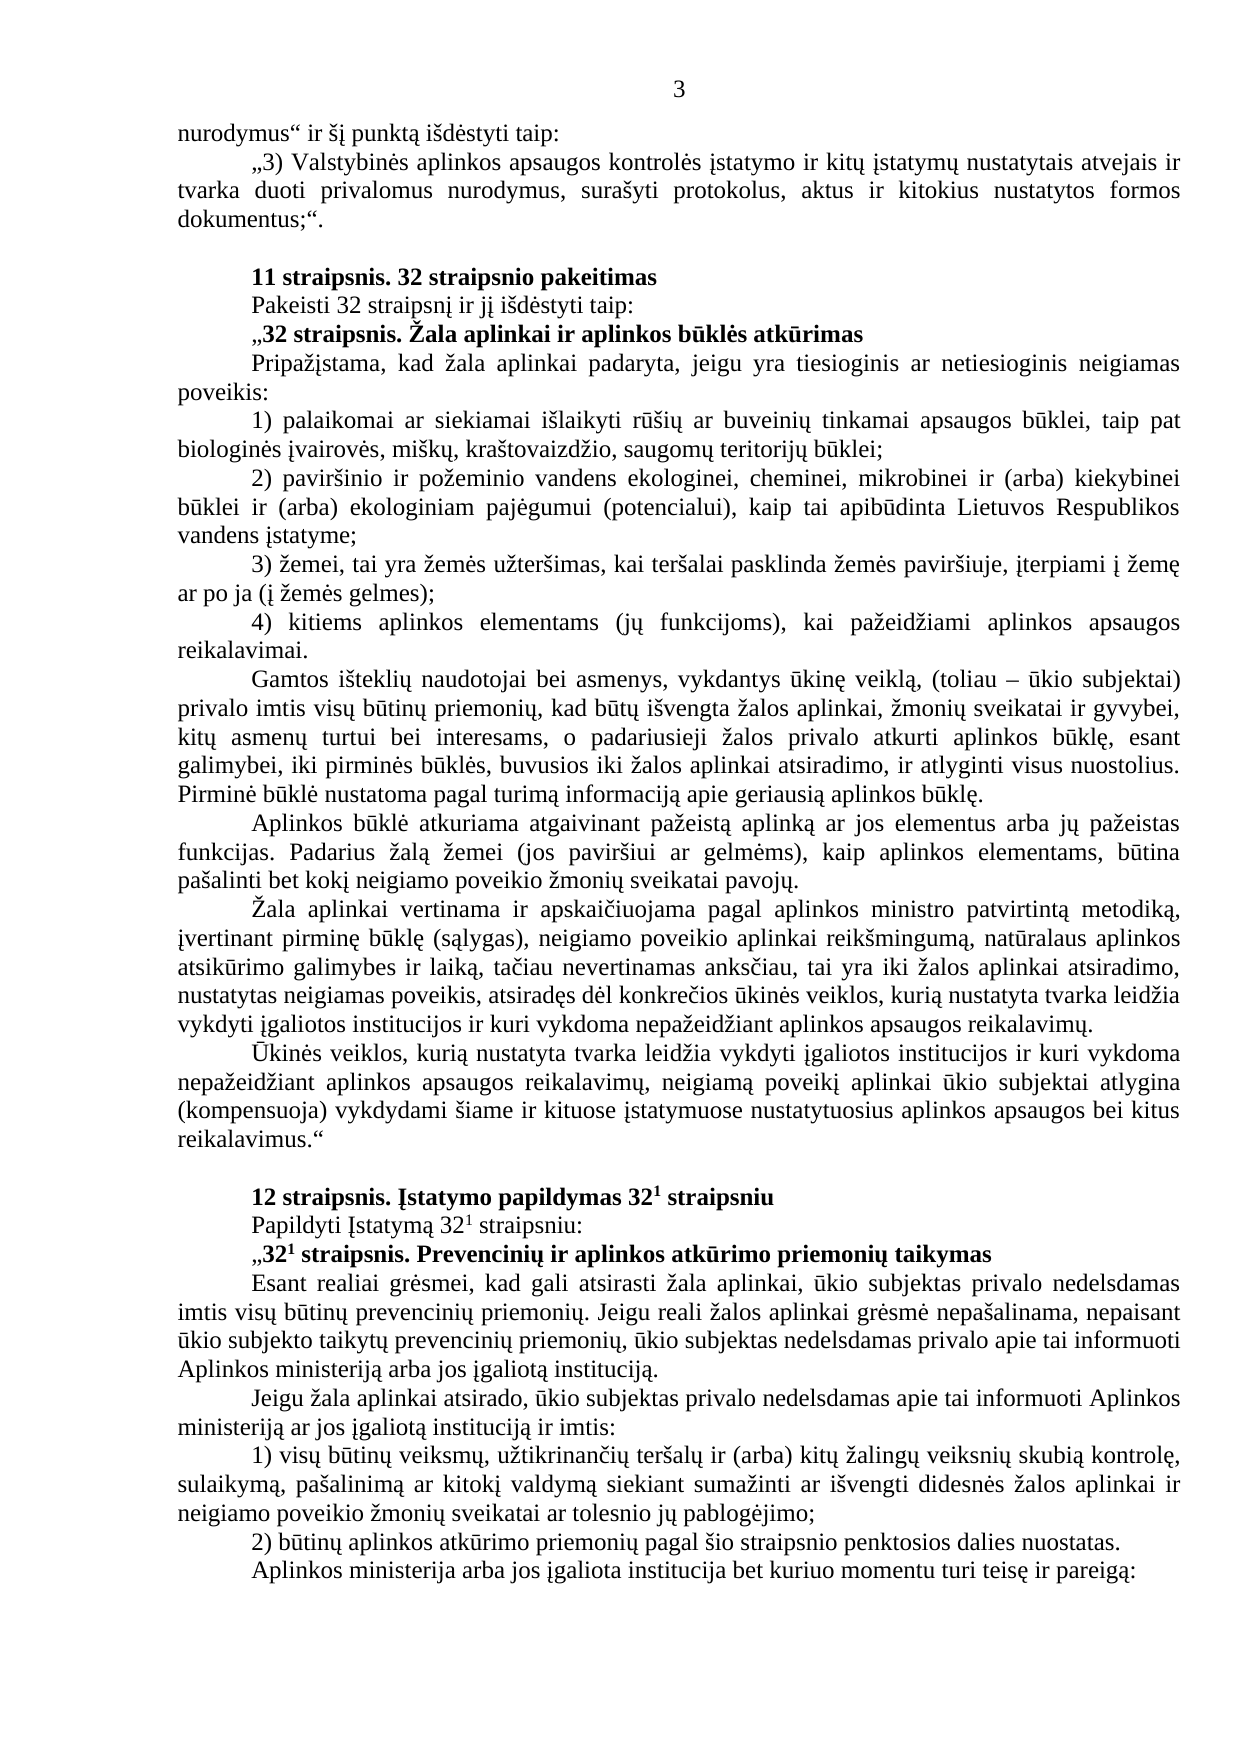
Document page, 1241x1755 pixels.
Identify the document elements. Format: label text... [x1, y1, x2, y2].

text 2) paviršinio ir požeminio vandens ekologinei, cheminei, mikrobinei ir (arba) kiekybinei būklei ir (arba) ekologiniam pajėgumui (potencialui), kaip tai apibūdinta Lietuvos Respublikos vandens įstatyme; [177, 463, 1181, 549]
text 1) palaikomai ar siekiamai išlaikyti rūšių ar buveinių tinkamai apsaugos būklei, taip pat biologinės įvairovės, miškų, kraštovaizdžio, saugomų teritorijų būklei; [177, 406, 1181, 463]
text Pripažįstama, kad žala aplinkai padaryta, jeigu yra tiesioginis ar netiesioginis neigiamas poveikis: [177, 348, 1181, 406]
text Žala aplinkai vertinama ir apskaičiuojama pagal aplinkos ministro patvirtintą metodiką, įvertinant pirminę būklę (sąlygas), neigiamo poveikio aplinkai reikšmingumą, natūralaus aplinkos atsikūrimo galimybes ir laiką, tačiau nevertinamas anksčiau, tai yra iki žalos aplinkai atsiradimo, nustatytas neigiamas poveikis, atsiradęs dėl konkrečios ūkinės veiklos, kurią nustatyta tvarka leidžia vykdyti įgaliotos institucijos ir kuri vykdoma nepažeidžiant aplinkos apsaugos reikalavimų. [177, 894, 1181, 1038]
text Aplinkos būklė atkuriama atgaivinant pažeistą aplinką ar jos elementus arba jų pažeistas funkcijas. Padarius žalą žemei (jos paviršiui ar gelmėms), kaip aplinkos elementams, būtina pašalinti bet kokį neigiamo poveikio žmonių sveikatai pavojų. [177, 808, 1181, 894]
text 2) būtinų aplinkos atkūrimo priemonių pagal šio straipsnio penktosios dalies nuostatas. [177, 1527, 1181, 1556]
text Aplinkos ministerija arba jos įgaliota institucija bet kuriuo momentu turi teisę ir pareigą: [177, 1556, 1181, 1584]
text Pakeisti 32 straipsnį ir jį išdėstyti taip: [177, 291, 1181, 319]
text „32 straipsnis. Žala aplinkai ir aplinkos būklės atkūrimas [177, 319, 1181, 348]
text 11 straipsnis. 32 straipsnio pakeitimas [177, 262, 1181, 291]
text nurodymus“ ir šį punktą išdėstyti taip: [177, 118, 1181, 147]
text Jeigu žala aplinkai atsirado, ūkio subjektas privalo nedelsdamas apie tai informuoti Aplinkos ministeriją ar jos įgaliotą instituciją ir imtis: [177, 1383, 1181, 1441]
text 3) žemei, tai yra žemės užteršimas, kai teršalai pasklinda žemės paviršiuje, įterpiami į žemę ar po ja (į žemės gelmes); [177, 549, 1181, 607]
text Gamtos išteklių naudotojai bei asmenys, vykdantys ūkinę veiklą, (toliau – ūkio subjektai) privalo imtis visų būtinų priemonių, kad būtų išvengta žalos aplinkai, žmonių sveikatai ir gyvybei, kitų asmenų turtui bei interesams, o padariusieji žalos privalo atkurti aplinkos būklę, esant galimybei, iki pirminės būklės, buvusios iki žalos aplinkai atsiradimo, ir atlyginti visus nuostolius. Pirminė būklė nustatoma pagal turimą informaciją apie geriausią aplinkos būklę. [177, 664, 1181, 808]
text „321 straipsnis. Prevencinių ir aplinkos atkūrimo priemonių taikymas [177, 1239, 1181, 1268]
text „3) Valstybinės aplinkos apsaugos kontrolės įstatymo ir kitų įstatymų nustatytais atvejais ir tvarka duoti privalomus nurodymus, surašyti protokolus, aktus ir kitokius nustatytos formos dokumentus;“. [177, 147, 1181, 233]
text 12 straipsnis. Įstatymo papildymas 321 straipsniu [177, 1182, 1181, 1211]
text Papildyti Įstatymą 321 straipsniu: [177, 1211, 1181, 1239]
text 1) visų būtinų veiksmų, užtikrinančių teršalų ir (arba) kitų žalingų veiksnių skubią kontrolę, sulaikymą, pašalinimą ar kitokį valdymą siekiant sumažinti ar išvengti didesnės žalos aplinkai ir neigiamo poveikio žmonių sveikatai ar tolesnio jų pablogėjimo; [177, 1441, 1181, 1527]
text Ūkinės veiklos, kurią nustatyta tvarka leidžia vykdyti įgaliotos institucijos ir kuri vykdoma nepažeidžiant aplinkos apsaugos reikalavimų, neigiamą poveikį aplinkai ūkio subjektai atlygina (kompensuoja) vykdydami šiame ir kituose įstatymuose nustatytuosius aplinkos apsaugos bei kitus reikalavimus.“ [177, 1038, 1181, 1153]
text Esant realiai grėsmei, kad gali atsirasti žala aplinkai, ūkio subjektas privalo nedelsdamas imtis visų būtinų prevencinių priemonių. Jeigu reali žalos aplinkai grėsmė nepašalinama, nepaisant ūkio subjekto taikytų prevencinių priemonių, ūkio subjektas nedelsdamas privalo apie tai informuoti Aplinkos ministeriją arba jos įgaliotą instituciją. [177, 1268, 1181, 1383]
text 4) kitiems aplinkos elementams (jų funkcijoms), kai pažeidžiami aplinkos apsaugos reikalavimai. [177, 607, 1181, 664]
